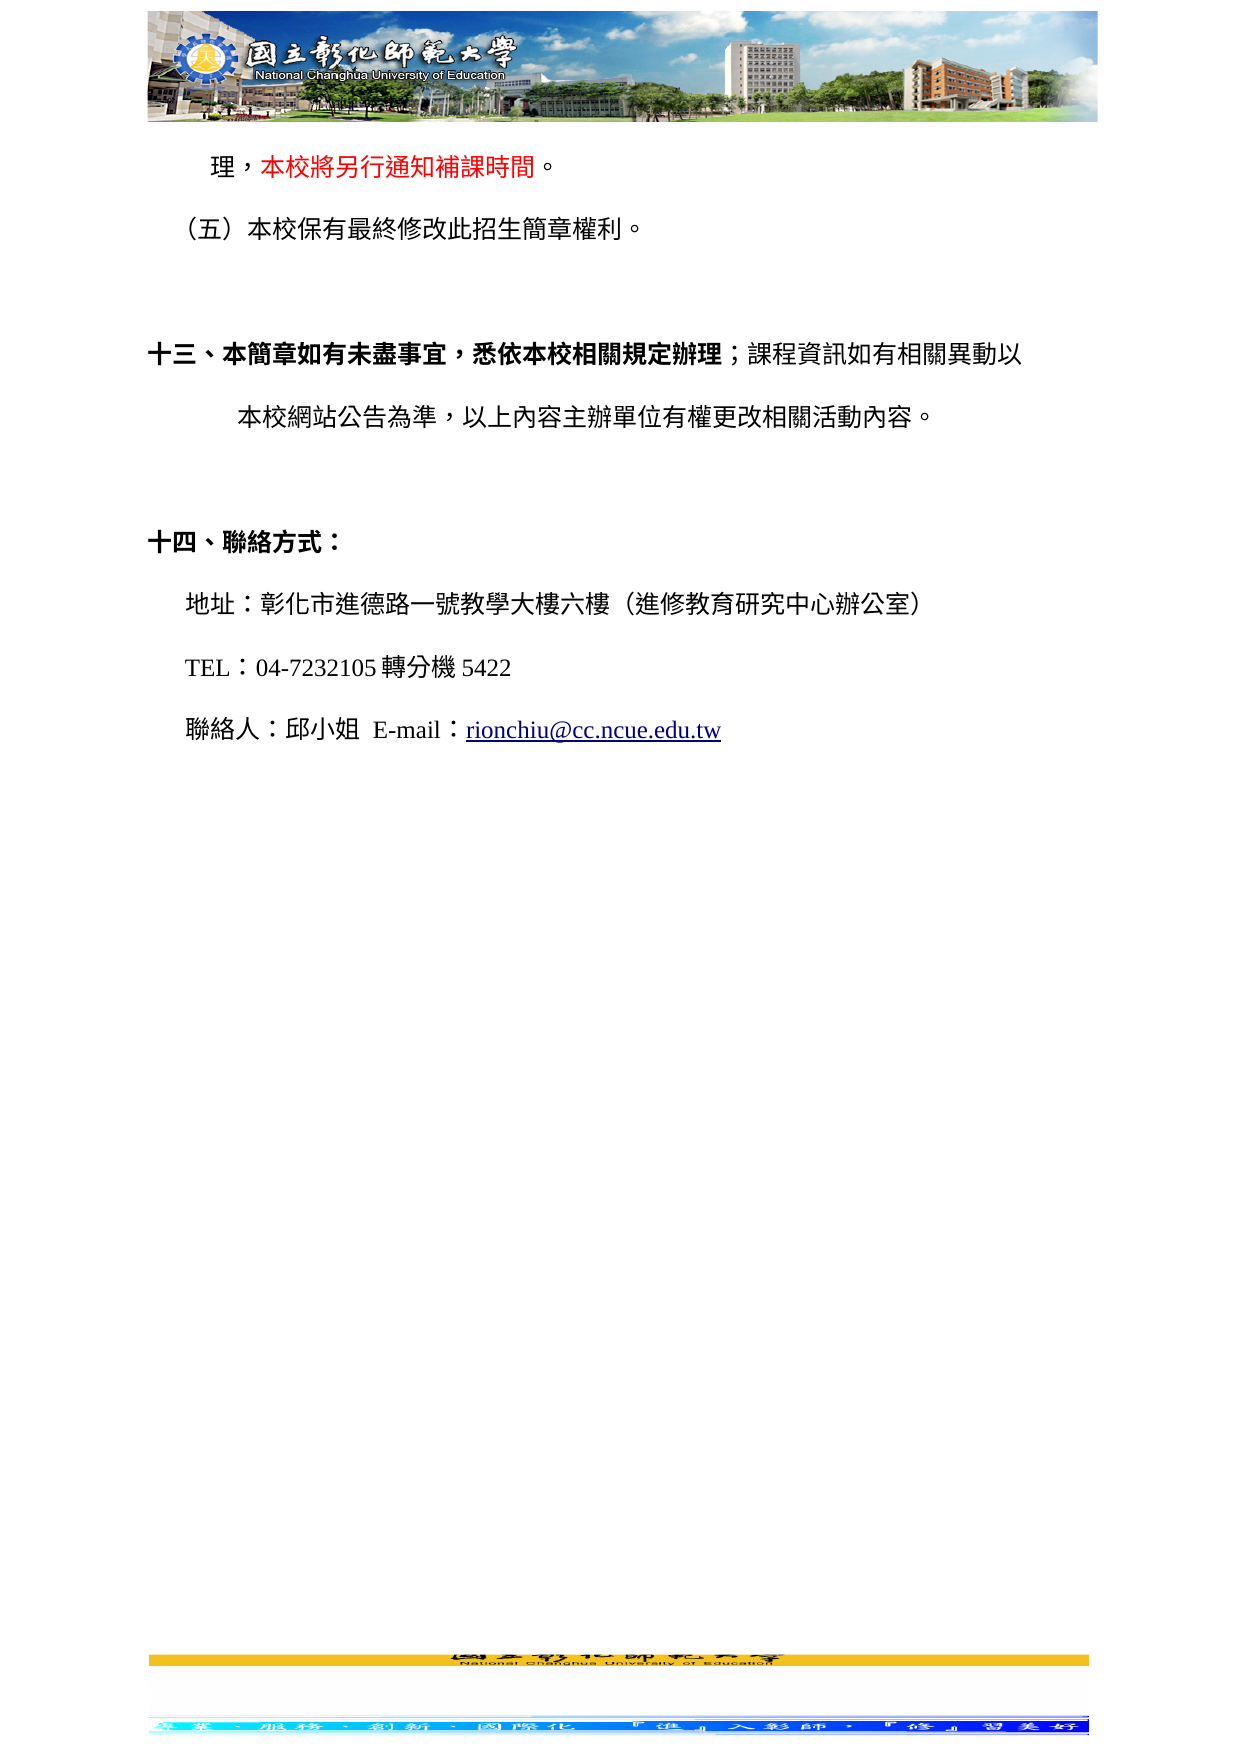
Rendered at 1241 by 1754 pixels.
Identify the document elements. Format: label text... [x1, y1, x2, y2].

text 地址：彰化市進德路一號教學大樓六樓（進修教育研究中心辦公室） [148, 561, 187, 623]
text 十四、聯絡方式： [1053, 498, 1092, 561]
text 地址：彰化市進德路一號教學大樓六樓（進修教育研究中心辦公室） [1053, 561, 1092, 623]
text TEL：04-7232105轉分機5422 [1053, 623, 1092, 686]
text （五）本校保有最終修改此招生簡章權利。 [148, 186, 1092, 248]
text 十四、聯絡方式： [148, 498, 187, 561]
text 本校網站公告為準，以上內容主辦單位有權更改相關活動內容。 [148, 373, 1092, 436]
text 十三、本簡章如有未盡事宜，悉依本校相關規定辦理；課程資訊如有相關異動以 [148, 311, 1092, 373]
text 理，本校將另行通知補課時間。 [148, 123, 1092, 186]
text 聯絡人：邱小姐 E-mail：rionchiu@cc.ncue.edu.tw [1053, 686, 1092, 748]
text 聯絡人：邱小姐 E-mail：rionchiu@cc.ncue.edu.tw [148, 686, 187, 748]
text TEL：04-7232105轉分機5422 [148, 623, 187, 686]
